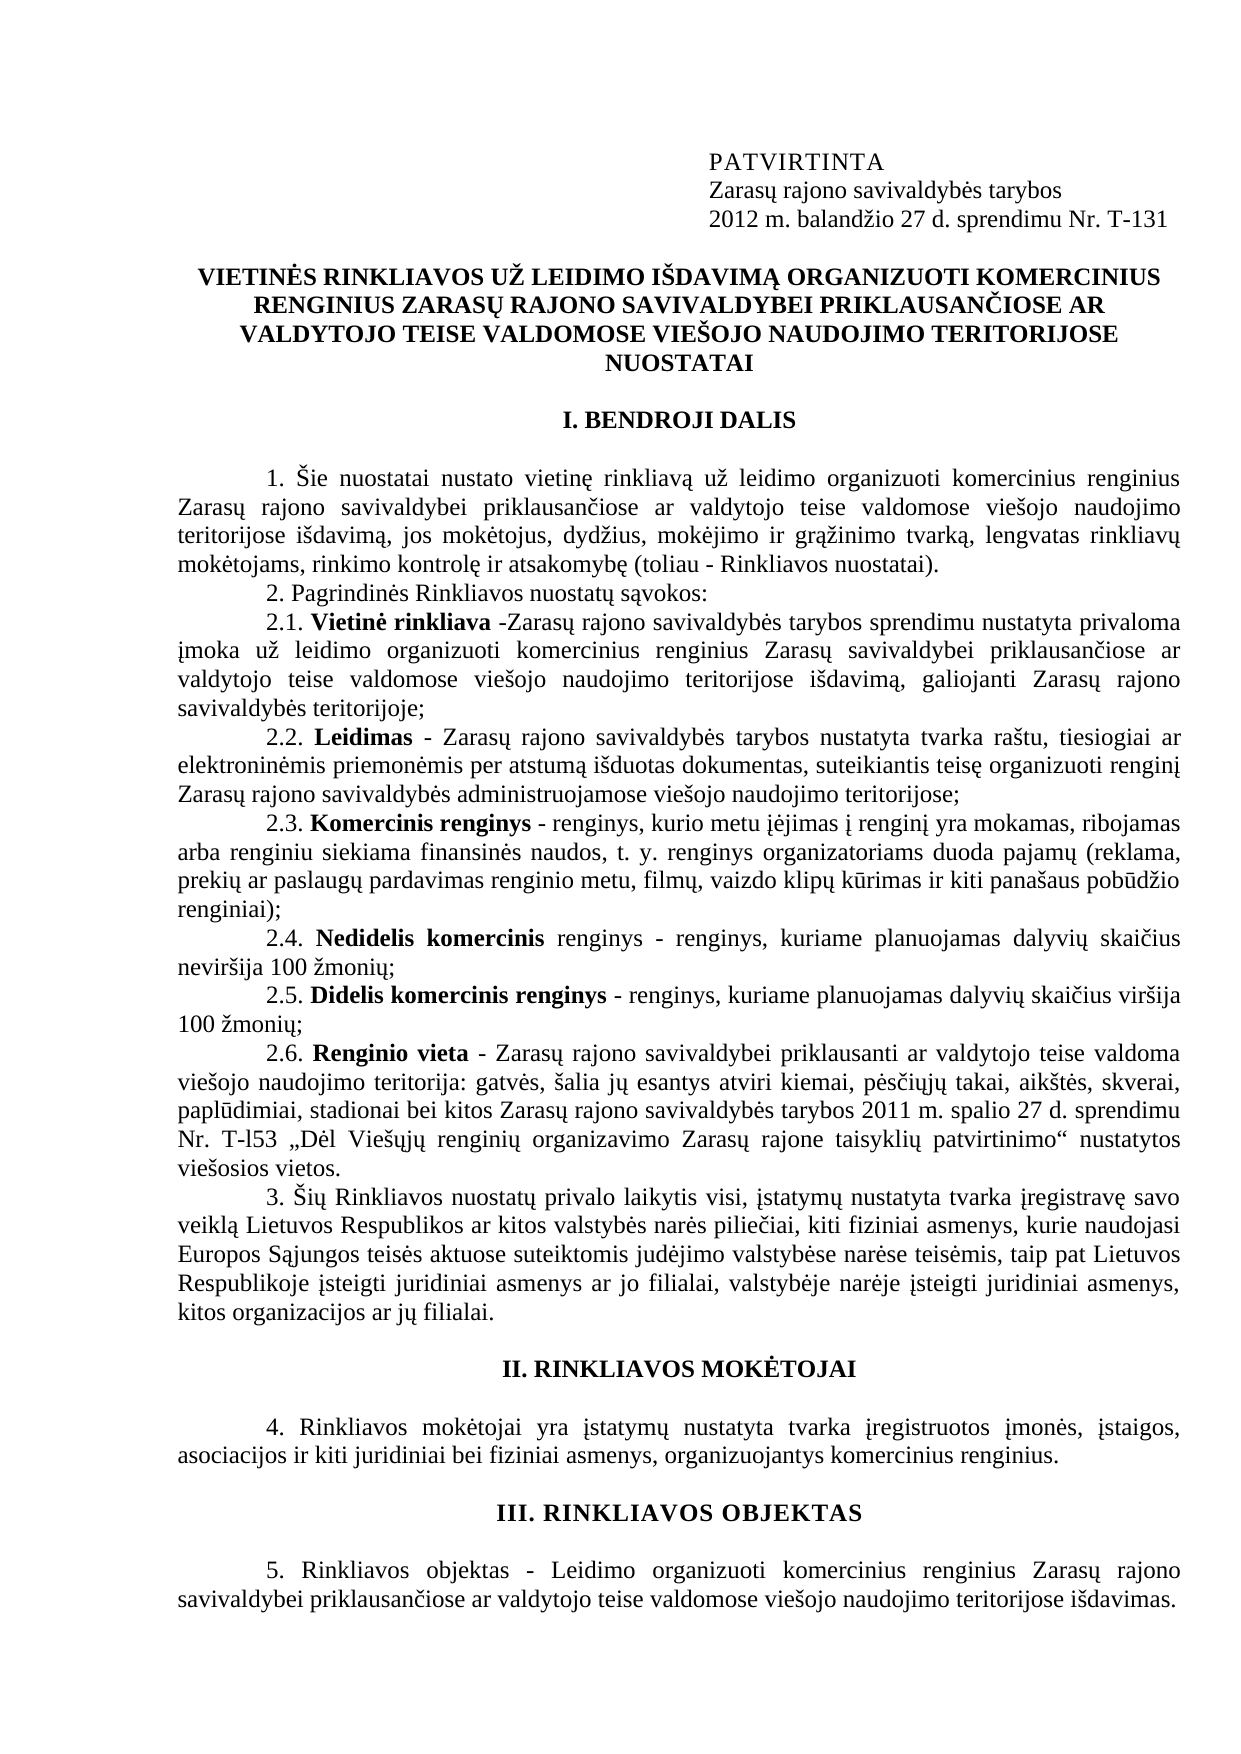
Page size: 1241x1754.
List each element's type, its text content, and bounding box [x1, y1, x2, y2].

text 2012 m. balandžio 27 d. sprendimu Nr. T-131 [177, 204, 1181, 233]
text 2.2. Leidimas - Zarasų rajono savivaldybės tarybos nustatyta tvarka raštu, tiesiogiai ar elektroninėmis priemonėmis per atstumą išduotas dokumentas, suteikiantis teisę organizuoti renginį Zarasų rajono savivaldybės administruojamose viešojo naudojimo teritorijose; [177, 722, 1181, 808]
text 3. Šių Rinkliavos nuostatų privalo laikytis visi, įstatymų nustatyta tvarka įregistravę savo veiklą Lietuvos Respublikos ar kitos valstybės narės piliečiai, kiti fiziniai asmenys, kurie naudojasi Europos Sąjungos teisės aktuose suteiktomis judėjimo valstybėse narėse teisėmis, taip pat Lietuvos Respublikoje įsteigti juridiniai asmenys ar jo filialai, valstybėje narėje įsteigti juridiniai asmenys, kitos organizacijos ar jų filialai. [177, 1182, 1181, 1326]
text 2.3. Komercinis renginys - renginys, kurio metu įėjimas į renginį yra mokamas, ribojamas arba renginiu siekiama finansinės naudos, t. y. renginys organizatoriams duoda pajamų (reklama, prekių ar paslaugų pardavimas renginio metu, filmų, vaizdo klipų kūrimas ir kiti panašaus pobūdžio renginiai); [177, 808, 1181, 923]
text I. BENDROJI DALIS [177, 406, 1181, 434]
text II. RINKLIAVOS MOKĖTOJAI [177, 1354, 1181, 1383]
text 2.6. Renginio vieta - Zarasų rajono savivaldybei priklausanti ar valdytojo teise valdoma viešojo naudojimo teritorija: gatvės, šalia jų esantys atviri kiemai, pėsčiųjų takai, aikštės, skverai, paplūdimiai, stadionai bei kitos Zarasų rajono savivaldybės tarybos 2011 m. spalio 27 d. sprendimu Nr. T-l53 „Dėl Viešųjų renginių organizavimo Zarasų rajone taisyklių patvirtinimo“ nustatytos viešosios vietos. [177, 1038, 1181, 1182]
text III. RINKLIAVOS OBJEKTAS [177, 1498, 1181, 1527]
text Zarasų rajono savivaldybės tarybos [177, 176, 1181, 204]
text 2.1. Vietinė rinkliava -Zarasų rajono savivaldybės tarybos sprendimu nustatyta privaloma įmoka už leidimo organizuoti komercinius renginius Zarasų savivaldybei priklausančiose ar valdytojo teise valdomose viešojo naudojimo teritorijose išdavimą, galiojanti Zarasų rajono savivaldybės teritorijoje; [177, 607, 1181, 722]
text PATVIRTINTA [177, 147, 1181, 176]
text 1. Šie nuostatai nustato vietinę rinkliavą už leidimo organizuoti komercinius renginius Zarasų rajono savivaldybei priklausančiose ar valdytojo teise valdomose viešojo naudojimo teritorijose išdavimą, jos mokėtojus, dydžius, mokėjimo ir grąžinimo tvarką, lengvatas rinkliavų mokėtojams, rinkimo kontrolę ir atsakomybę (toliau - Rinkliavos nuostatai). [177, 463, 1181, 578]
text 4. Rinkliavos mokėtojai yra įstatymų nustatyta tvarka įregistruotos įmonės, įstaigos, asociacijos ir kiti juridiniai bei fiziniai asmenys, organizuojantys komercinius renginius. [177, 1412, 1181, 1469]
text 2. Pagrindinės Rinkliavos nuostatų sąvokos: [177, 578, 1181, 607]
text 2.5. Didelis komercinis renginys - renginys, kuriame planuojamas dalyvių skaičius viršija 100 žmonių; [177, 981, 1181, 1038]
text 2.4. Nedidelis komercinis renginys - renginys, kuriame planuojamas dalyvių skaičius neviršija 100 žmonių; [177, 923, 1181, 981]
text VIETINĖS RINKLIAVOS UŽ LEIDIMO IŠDAVIMĄ ORGANIZUOTI KOMERCINIUS RENGINIUS ZARASŲ RAJONO SAVIVALDYBEI PRIKLAUSANČIOSE AR VALDYTOJO TEISE VALDOMOSE VIEŠOJO NAUDOJIMO TERITORIJOSE NUOSTATAI [177, 262, 1181, 377]
text 5. Rinkliavos objektas - Leidimo organizuoti komercinius renginius Zarasų rajono savivaldybei priklausančiose ar valdytojo teise valdomose viešojo naudojimo teritorijose išdavimas. [177, 1556, 1181, 1613]
